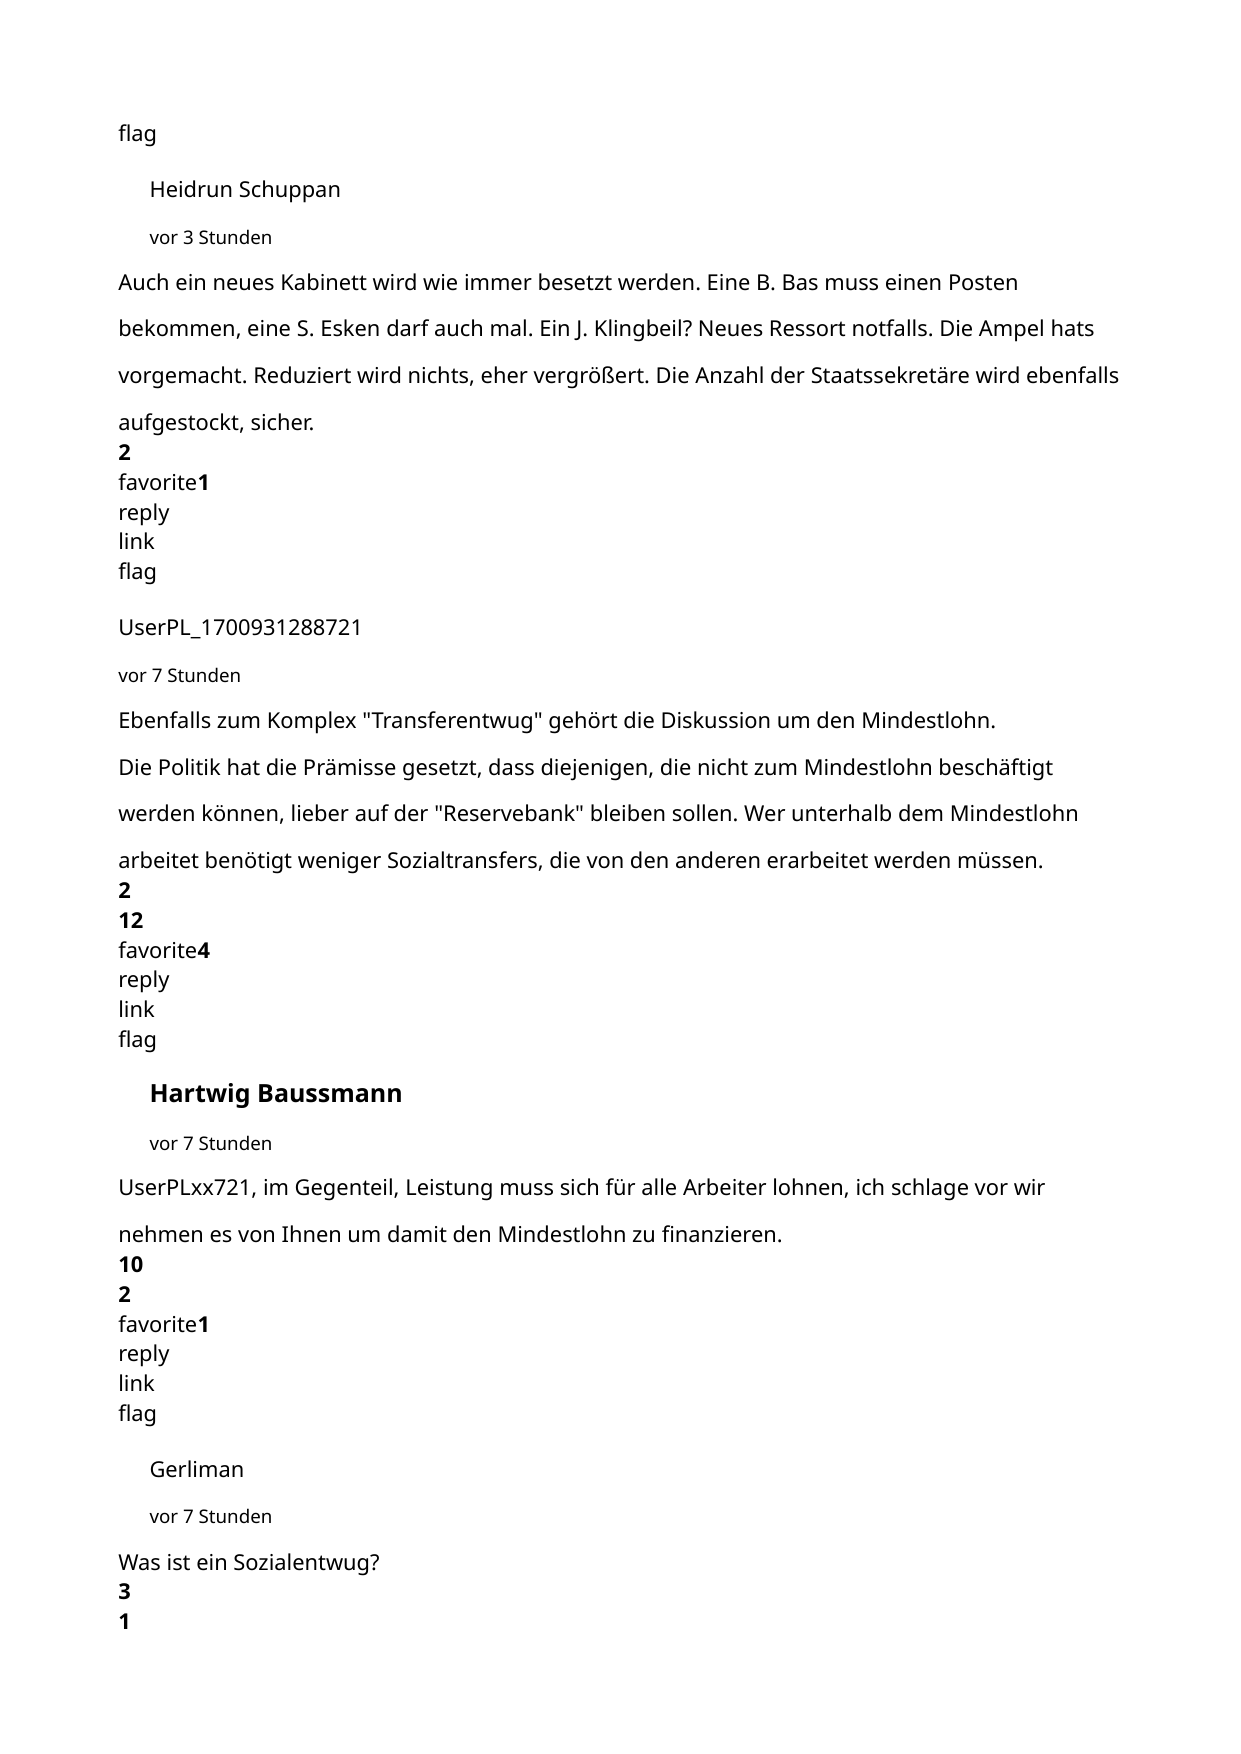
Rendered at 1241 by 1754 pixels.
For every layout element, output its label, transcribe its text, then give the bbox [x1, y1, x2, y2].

text flag [118, 556, 1122, 586]
text favorite1 [118, 467, 1122, 497]
text vor 7 Stunden [118, 658, 1122, 687]
text vor 7 Stunden [149, 1500, 1122, 1529]
text 2 [118, 875, 1122, 905]
text Auch ein neues Kabinett wird wie immer besetzt werden. Eine B. Bas muss einen Posten bekommen, eine S. Esken darf auch mal. Ein J. Klingbeil? Neues Ressort notfalls. Die Ampel hats vorgemacht. Reduziert wird nichts, eher vergrößert. Die Anzahl der Staatssekretäre wird ebenfalls aufgestockt, sicher. [118, 249, 1122, 437]
text vor 3 Stunden [149, 220, 1122, 249]
text flag [118, 118, 1122, 148]
text 2 [118, 1279, 1122, 1309]
text favorite1 [118, 1309, 1122, 1338]
text Gerliman [149, 1443, 1114, 1484]
text UserPLxx721, im Gegenteil, Leistung muss sich für alle Arbeiter lohnen, ich schlage vor wir nehmen es von Ihnen um damit den Mindestlohn zu finanzieren. [118, 1155, 1122, 1249]
text Was ist ein Sozialentwug? [118, 1529, 1122, 1576]
text reply [118, 497, 1122, 526]
text favorite4 [118, 934, 1122, 964]
text link [118, 526, 1122, 556]
text link [118, 994, 1122, 1024]
text Hartwig Baussmann [149, 1069, 1114, 1110]
text 10 [118, 1249, 1122, 1279]
text Ebenfalls zum Komplex "Transferentwug" gehört die Diskussion um den Mindestlohn. Die Politik hat die Prämisse gesetzt, dass diejenigen, die nicht zum Mindestlohn beschäftigt werden können, lieber auf der "Reservebank" bleiben sollen. Wer unterhalb dem Mindestlohn arbeitet benötigt weniger Sozialtransfers, die von den anderen erarbeitet werden müssen. [118, 687, 1122, 875]
text 12 [118, 905, 1122, 934]
text vor 7 Stunden [149, 1126, 1122, 1155]
text flag [118, 1024, 1122, 1054]
text UserPL_1700931288721 [118, 602, 1114, 642]
text link [118, 1368, 1122, 1398]
text 1 [118, 1606, 1122, 1636]
text flag [118, 1398, 1122, 1428]
text reply [118, 1338, 1122, 1368]
text reply [118, 964, 1122, 994]
text 2 [118, 437, 1122, 467]
text Heidrun Schuppan [149, 163, 1114, 204]
text 3 [118, 1576, 1122, 1606]
